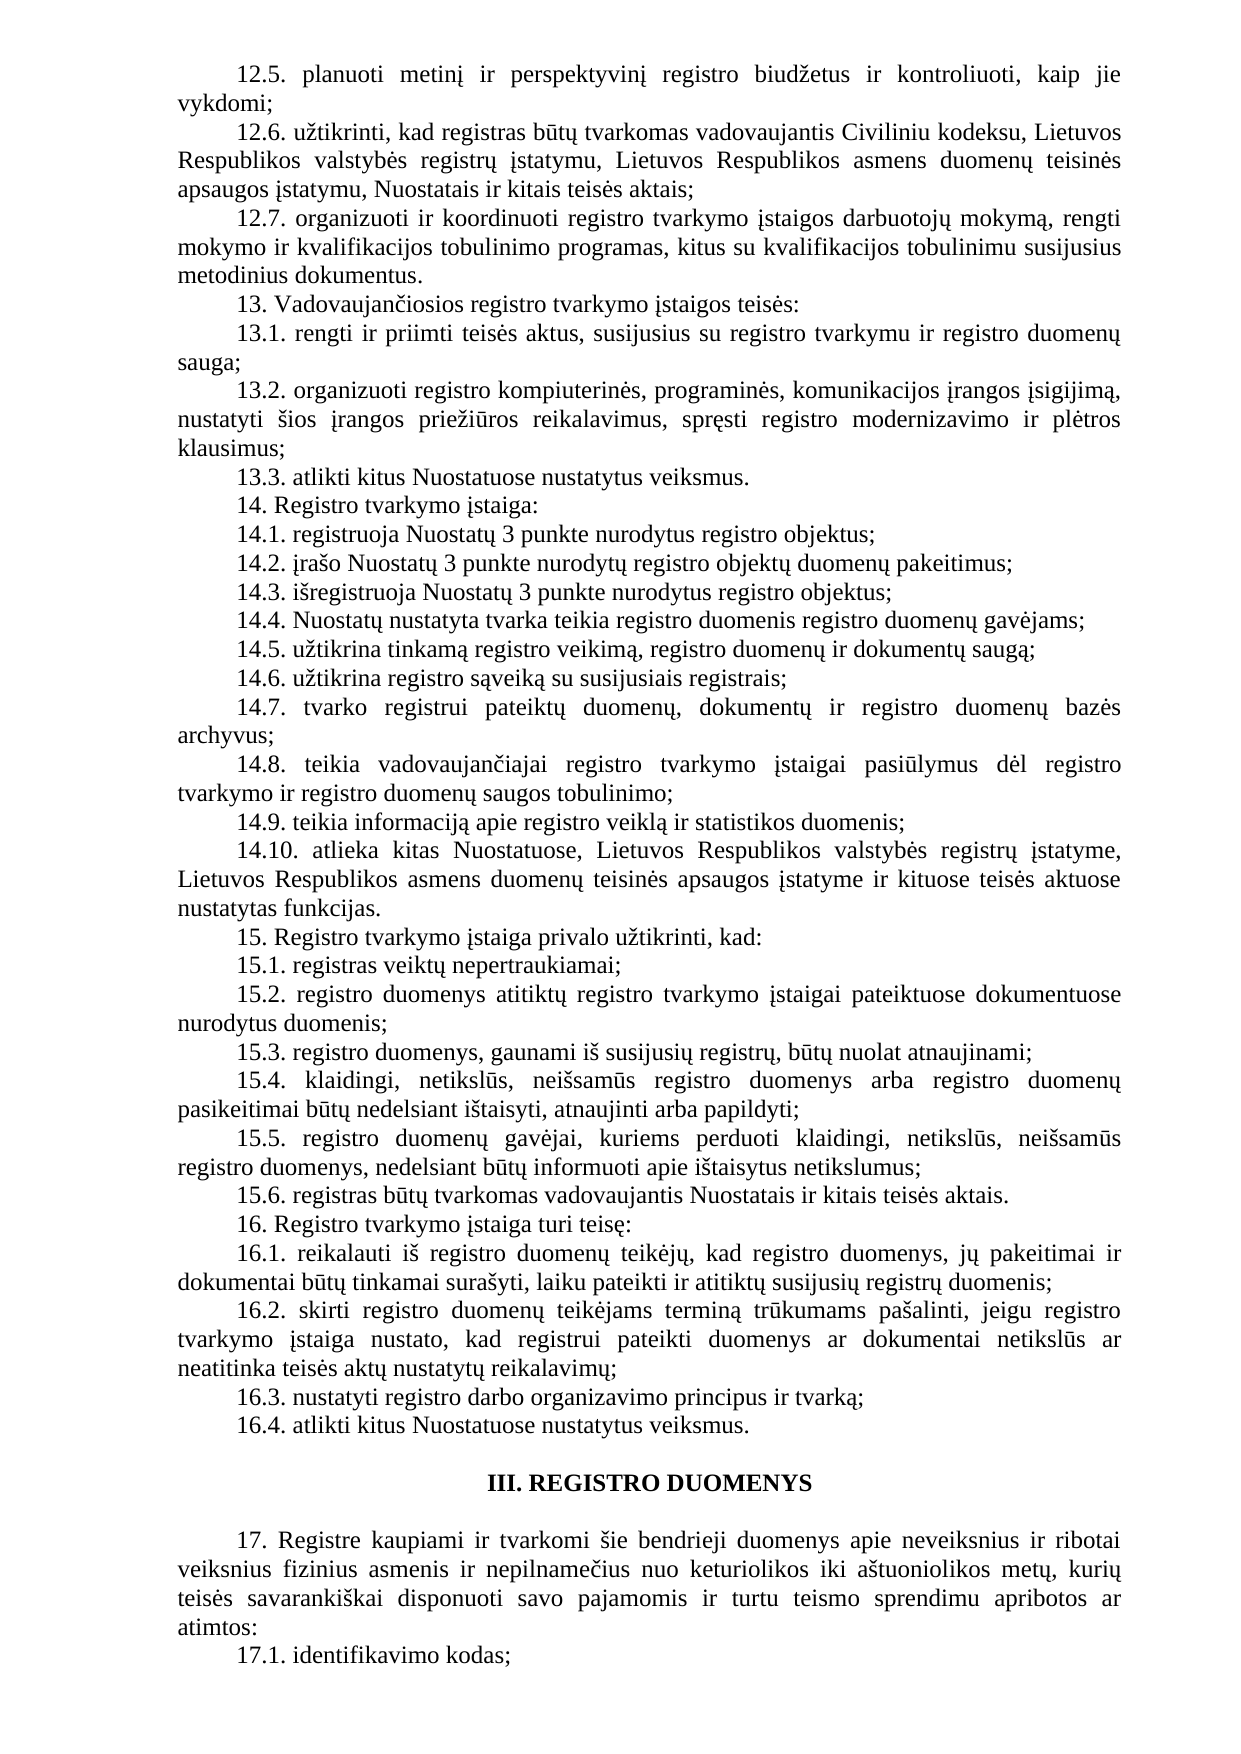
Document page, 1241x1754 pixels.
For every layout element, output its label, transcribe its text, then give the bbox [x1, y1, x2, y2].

text 15.5. registro duomenų gavėjai, kuriems perduoti klaidingi, netikslūs, neišsamūs registro duomenys, nedelsiant būtų informuoti apie ištaisytus netikslumus; [177, 1123, 1122, 1180]
text 15.4. klaidingi, netikslūs, neišsamūs registro duomenys arba registro duomenų pasikeitimai būtų nedelsiant ištaisyti, atnaujinti arba papildyti; [177, 1065, 1122, 1123]
text 16.3. nustatyti registro darbo organizavimo principus ir tvarką; [177, 1382, 1122, 1410]
text 14.7. tvarko registrui pateiktų duomenų, dokumentų ir registro duomenų bazės archyvus; [177, 692, 1122, 749]
text 15. Registro tvarkymo įstaiga privalo užtikrinti, kad: [177, 922, 1122, 950]
text 16.1. reikalauti iš registro duomenų teikėjų, kad registro duomenys, jų pakeitimai ir dokumentai būtų tinkamai surašyti, laiku pateikti ir atitiktų susijusių registrų duomenis; [177, 1238, 1122, 1295]
text 12.5. planuoti metinį ir perspektyvinį registro biudžetus ir kontroliuoti, kaip jie vykdomi; [177, 59, 1122, 117]
text 14.10. atlieka kitas Nuostatuose, Lietuvos Respublikos valstybės registrų įstatyme, Lietuvos Respublikos asmens duomenų teisinės apsaugos įstatyme ir kituose teisės aktuose nustatytas funkcijas. [177, 835, 1122, 922]
text 14.9. teikia informaciją apie registro veiklą ir statistikos duomenis; [177, 807, 1122, 835]
text 17.1. identifikavimo kodas; [177, 1640, 1122, 1669]
text 14.8. teikia vadovaujančiajai registro tvarkymo įstaigai pasiūlymus dėl registro tvarkymo ir registro duomenų saugos tobulinimo; [177, 749, 1122, 807]
text 15.2. registro duomenys atitiktų registro tvarkymo įstaigai pateiktuose dokumentuose nurodytus duomenis; [177, 979, 1122, 1037]
text 15.6. registras būtų tvarkomas vadovaujantis Nuostatais ir kitais teisės aktais. [177, 1180, 1122, 1209]
text 12.6. užtikrinti, kad registras būtų tvarkomas vadovaujantis Civiliniu kodeksu, Lietuvos Respublikos valstybės registrų įstatymu, Lietuvos Respublikos asmens duomenų teisinės apsaugos įstatymu, Nuostatais ir kitais teisės aktais; [177, 117, 1122, 203]
text 15.1. registras veiktų nepertraukiamai; [177, 950, 1122, 979]
text 13.2. organizuoti registro kompiuterinės, programinės, komunikacijos įrangos įsigijimą, nustatyti šios įrangos priežiūros reikalavimus, spręsti registro modernizavimo ir plėtros klausimus; [177, 375, 1122, 462]
text 17. Registre kaupiami ir tvarkomi šie bendrieji duomenys apie neveiksnius ir ribotai veiksnius fizinius asmenis ir nepilnamečius nuo keturiolikos iki aštuoniolikos metų, kurių teisės savarankiškai disponuoti savo pajamomis ir turtu teismo sprendimu apribotos ar atimtos: [177, 1525, 1122, 1640]
text 14.5. užtikrina tinkamą registro veikimą, registro duomenų ir dokumentų saugą; [177, 634, 1122, 663]
text 13.3. atlikti kitus Nuostatuose nustatytus veiksmus. [177, 462, 1122, 490]
text 16.4. atlikti kitus Nuostatuose nustatytus veiksmus. [177, 1410, 1122, 1439]
text 14.6. užtikrina registro sąveiką su susijusiais registrais; [177, 663, 1122, 692]
text 16.2. skirti registro duomenų teikėjams terminą trūkumams pašalinti, jeigu registro tvarkymo įstaiga nustato, kad registrui pateikti duomenys ar dokumentai netikslūs ar neatitinka teisės aktų nustatytų reikalavimų; [177, 1295, 1122, 1382]
text 14. Registro tvarkymo įstaiga: [177, 490, 1122, 519]
text 14.2. įrašo Nuostatų 3 punkte nurodytų registro objektų duomenų pakeitimus; [177, 548, 1122, 577]
text 14.3. išregistruoja Nuostatų 3 punkte nurodytus registro objektus; [177, 577, 1122, 605]
text III. REGISTRO DUOMENYS [177, 1468, 1122, 1497]
text 12.7. organizuoti ir koordinuoti registro tvarkymo įstaigos darbuotojų mokymą, rengti mokymo ir kvalifikacijos tobulinimo programas, kitus su kvalifikacijos tobulinimu susijusius metodinius dokumentus. [177, 203, 1122, 289]
text 15.3. registro duomenys, gaunami iš susijusių registrų, būtų nuolat atnaujinami; [177, 1037, 1122, 1065]
text 16. Registro tvarkymo įstaiga turi teisę: [177, 1209, 1122, 1238]
text 13.1. rengti ir priimti teisės aktus, susijusius su registro tvarkymu ir registro duomenų sauga; [177, 318, 1122, 375]
text 13. Vadovaujančiosios registro tvarkymo įstaigos teisės: [177, 289, 1122, 318]
text 14.1. registruoja Nuostatų 3 punkte nurodytus registro objektus; [177, 519, 1122, 548]
text 14.4. Nuostatų nustatyta tvarka teikia registro duomenis registro duomenų gavėjams; [177, 605, 1122, 634]
